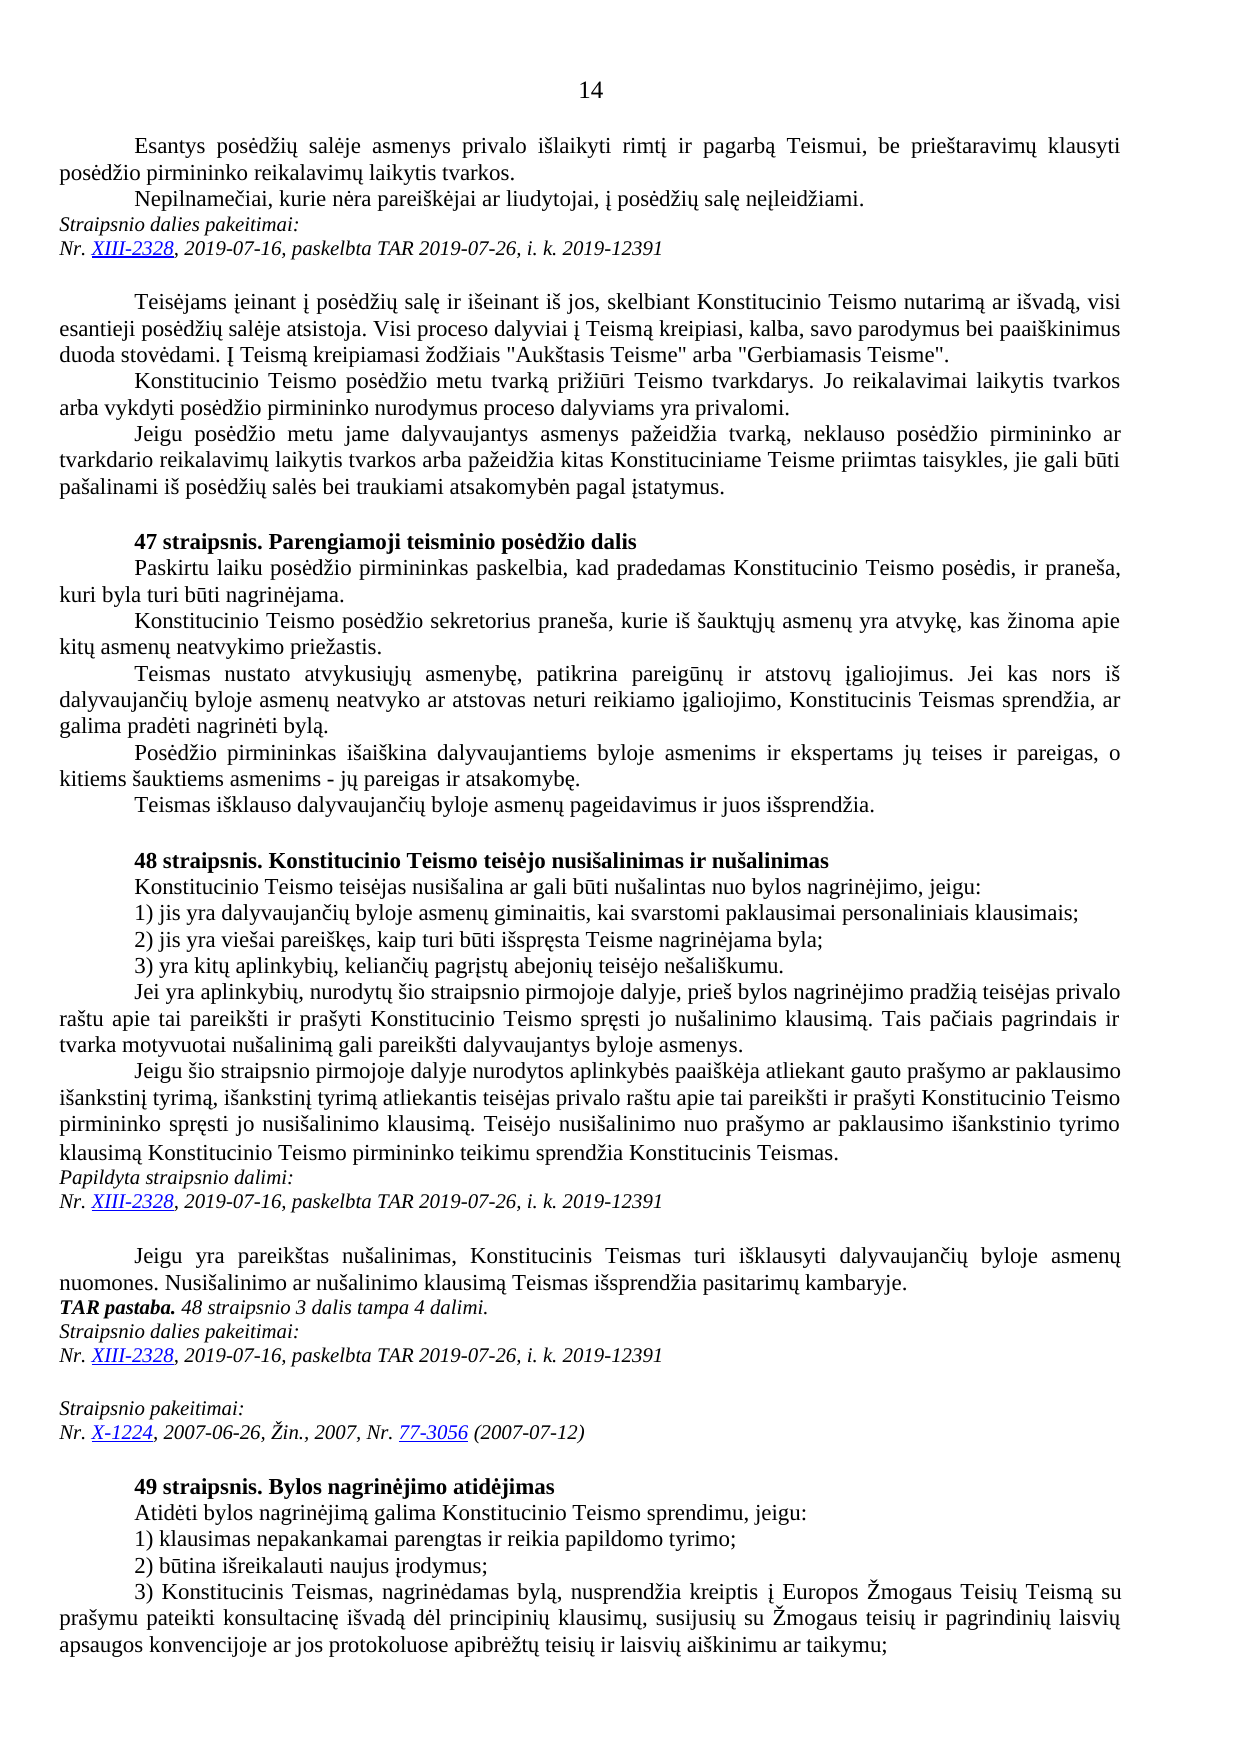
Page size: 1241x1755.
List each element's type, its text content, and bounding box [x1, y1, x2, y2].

text Jei yra aplinkybių, nurodytų šio straipsnio pirmojoje dalyje, prieš bylos nagrinėjimo pradžią teisėjas privalo raštu apie tai pareikšti ir prašyti Konstitucinio Teismo spręsti jo nušalinimo klausimą. Tais pačiais pagrindais ir tvarka motyvuotai nušalinimą gali pareikšti dalyvaujantys byloje asmenys. [59, 978, 1122, 1057]
text Paskirtu laiku posėdžio pirmininkas paskelbia, kad pradedamas Konstitucinio Teismo posėdis, ir praneša, kuri byla turi būti nagrinėjama. [59, 554, 1122, 607]
text 2) būtina išreikalauti naujus įrodymus; [59, 1552, 1122, 1578]
text Konstitucinio Teismo teisėjas nusišalina ar gali būti nušalintas nuo bylos nagrinėjimo, jeigu: [59, 873, 1122, 899]
text 49 straipsnis. Bylos nagrinėjimo atidėjimas [59, 1473, 1122, 1499]
text Straipsnio dalies pakeitimai: [59, 212, 1122, 236]
text Posėdžio pirmininkas išaiškina dalyvaujantiems byloje asmenims ir ekspertams jų teises ir pareigas, o kitiems šauktiems asmenims - jų pareigas ir atsakomybę. [59, 739, 1122, 792]
text Straipsnio dalies pakeitimai: [59, 1319, 1122, 1343]
text 3) Konstitucinis Teismas, nagrinėdamas bylą, nusprendžia kreiptis į Europos Žmogaus Teisių Teismą su prašymu pateikti konsultacinę išvadą dėl principinių klausimų, susijusių su Žmogaus teisių ir pagrindinių laisvių apsaugos konvencijoje ar jos protokoluose apibrėžtų teisių ir laisvių aiškinimu ar taikymu; [59, 1578, 1122, 1657]
text Jeigu šio straipsnio pirmojoje dalyje nurodytos aplinkybės paaiškėja atliekant gauto prašymo ar paklausimo išankstinį tyrimą, išankstinį tyrimą atliekantis teisėjas privalo raštu apie tai pareikšti ir prašyti Konstitucinio Teismo pirmininko spręsti jo nusišalinimo klausimą. Teisėjo nusišalinimo nuo prašymo ar paklausimo išankstinio tyrimo klausimą Konstitucinio Teismo pirmininko teikimu sprendžia Konstitucinis Teismas. [59, 1057, 1122, 1165]
text Teismas nustato atvykusiųjų asmenybę, patikrina pareigūnų ir atstovų įgaliojimus. Jei kas nors iš dalyvaujančių byloje asmenų neatvyko ar atstovas neturi reikiamo įgaliojimo, Konstitucinis Teismas sprendžia, ar galima pradėti nagrinėti bylą. [59, 660, 1122, 739]
text Konstitucinio Teismo posėdžio metu tvarką prižiūri Teismo tvarkdarys. Jo reikalavimai laikytis tvarkos arba vykdyti posėdžio pirmininko nurodymus proceso dalyviams yra privalomi. [59, 367, 1122, 420]
text 1) klausimas nepakankamai parengtas ir reikia papildomo tyrimo; [59, 1525, 1122, 1552]
text Jeigu posėdžio metu jame dalyvaujantys asmenys pažeidžia tvarką, neklauso posėdžio pirmininko ar tvarkdario reikalavimų laikytis tvarkos arba pažeidžia kitas Konstituciniame Teisme priimtas taisykles, jie gali būti pašalinami iš posėdžių salės bei traukiami atsakomybėn pagal įstatymus. [59, 420, 1122, 499]
text Esantys posėdžių salėje asmenys privalo išlaikyti rimtį ir pagarbą Teismui, be prieštaravimų klausyti posėdžio pirmininko reikalavimų laikytis tvarkos. [59, 132, 1122, 185]
text Konstitucinio Teismo posėdžio sekretorius praneša, kurie iš šauktųjų asmenų yra atvykę, kas žinoma apie kitų asmenų neatvykimo priežastis. [59, 607, 1122, 660]
text Straipsnio pakeitimai: [59, 1396, 1122, 1420]
text Nr. XIII-2328, 2019-07-16, paskelbta TAR 2019-07-26, i. k. 2019-12391 [59, 1189, 1122, 1213]
text Nr. XIII-2328, 2019-07-16, paskelbta TAR 2019-07-26, i. k. 2019-12391 [59, 1343, 1122, 1367]
text Nepilnamečiai, kurie nėra pareiškėjai ar liudytojai, į posėdžių salę neįleidžiami. [59, 185, 1122, 212]
text Nr. X-1224, 2007-06-26, Žin., 2007, Nr. 77-3056 (2007-07-12) [59, 1420, 1122, 1444]
text 47 straipsnis. Parengiamoji teisminio posėdžio dalis [59, 528, 1122, 554]
text Papildyta straipsnio dalimi: [59, 1165, 1122, 1189]
text Jeigu yra pareikštas nušalinimas, Konstitucinis Teismas turi išklausyti dalyvaujančių byloje asmenų nuomones. Nusišalinimo ar nušalinimo klausimą Teismas išsprendžia pasitarimų kambaryje. [59, 1242, 1122, 1295]
text Nr. XIII-2328, 2019-07-16, paskelbta TAR 2019-07-26, i. k. 2019-12391 [59, 236, 1122, 260]
text Teismas išklauso dalyvaujančių byloje asmenų pageidavimus ir juos išsprendžia. [59, 792, 1122, 818]
text Teisėjams įeinant į posėdžių salę ir išeinant iš jos, skelbiant Konstitucinio Teismo nutarimą ar išvadą, visi esantieji posėdžių salėje atsistoja. Visi proceso dalyviai į Teismą kreipiasi, kalba, savo parodymus bei paaiškinimus duoda stovėdami. Į Teismą kreipiamasi žodžiais "Aukštasis Teisme" arba "Gerbiamasis Teisme". [59, 288, 1122, 367]
text TAR pastaba. 48 straipsnio 3 dalis tampa 4 dalimi. [59, 1295, 1122, 1319]
text Atidėti bylos nagrinėjimą galima Konstitucinio Teismo sprendimu, jeigu: [59, 1499, 1122, 1525]
text 2) jis yra viešai pareiškęs, kaip turi būti išspręsta Teisme nagrinėjama byla; [59, 926, 1122, 952]
text 3) yra kitų aplinkybių, keliančių pagrįstų abejonių teisėjo nešališkumu. [59, 952, 1122, 978]
text 1) jis yra dalyvaujančių byloje asmenų giminaitis, kai svarstomi paklausimai personaliniais klausimais; [59, 899, 1122, 926]
text 48 straipsnis. Konstitucinio Teismo teisėjo nusišalinimas ir nušalinimas [59, 847, 1122, 873]
